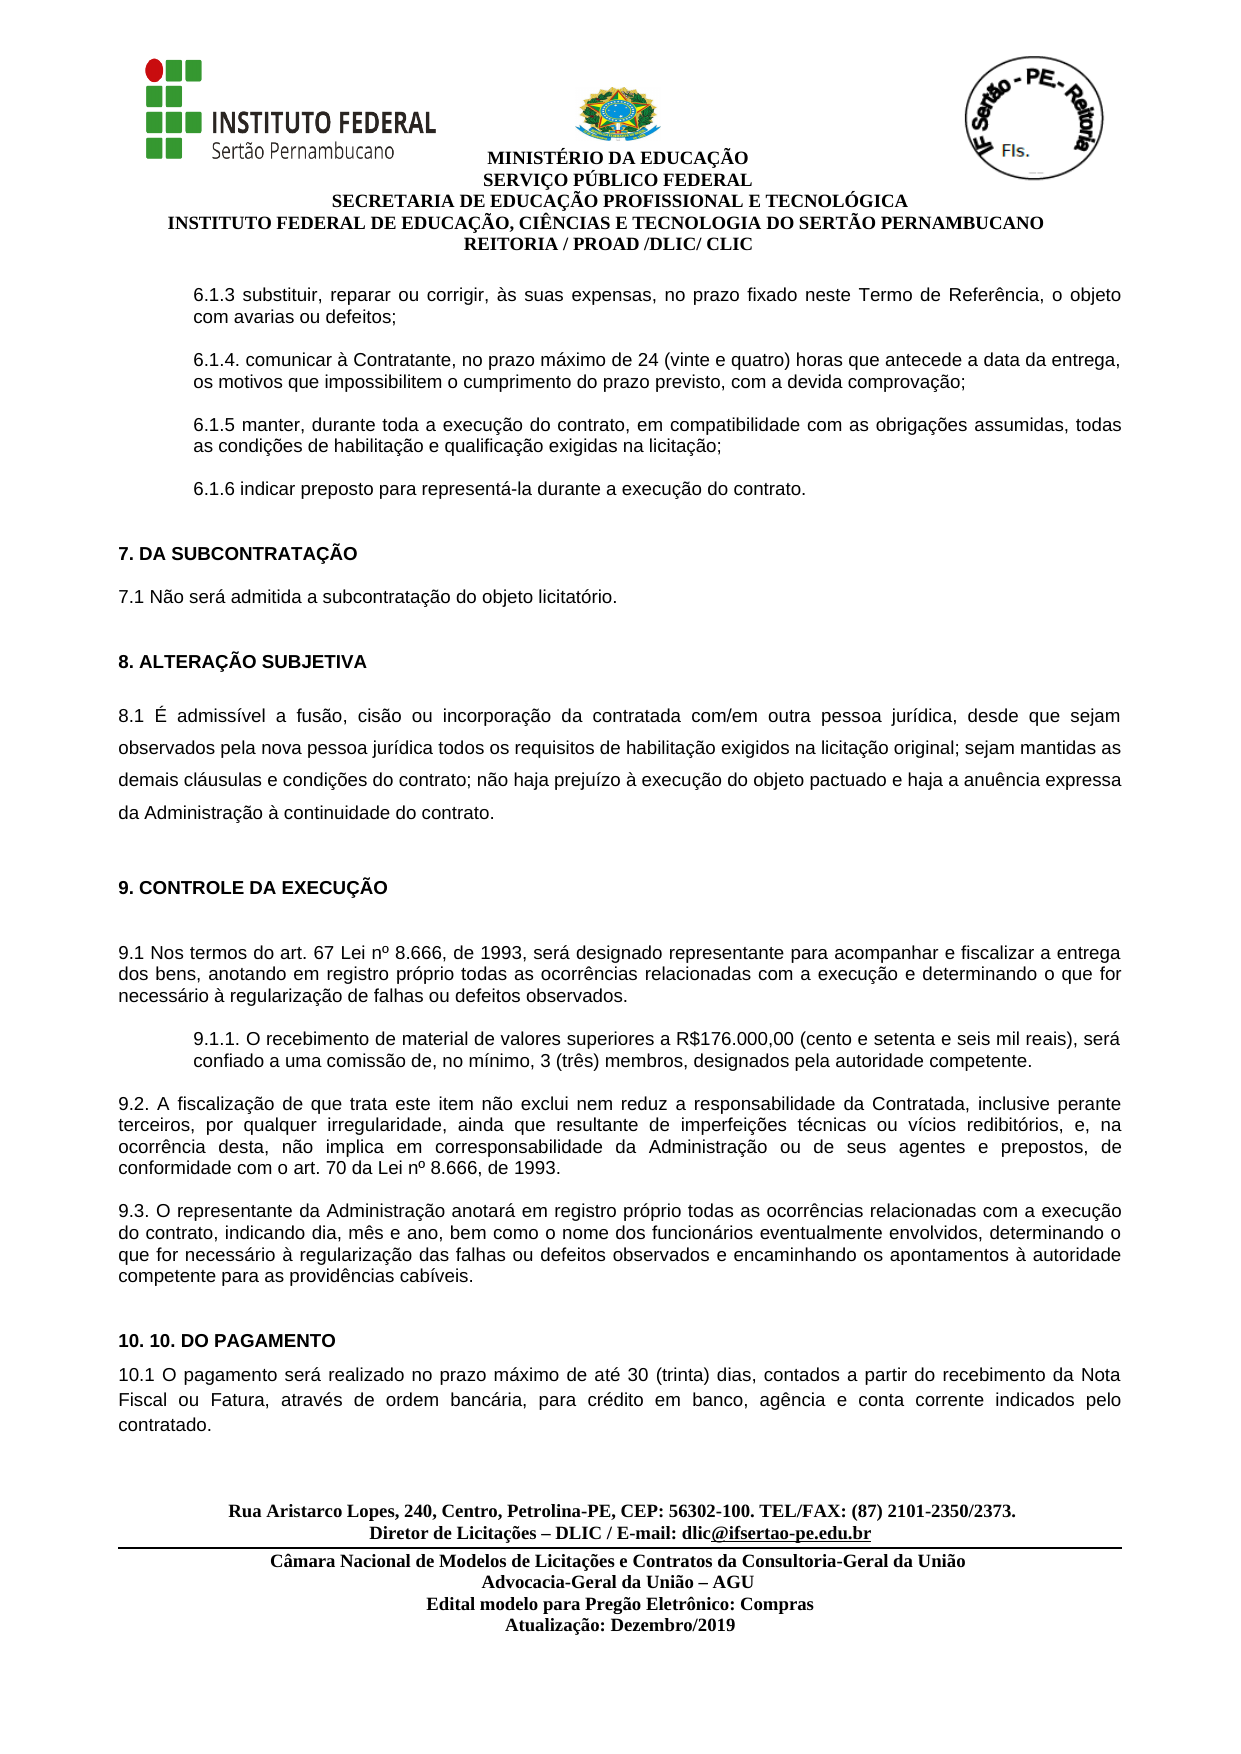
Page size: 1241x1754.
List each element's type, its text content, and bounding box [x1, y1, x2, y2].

picture [575, 87, 661, 141]
text 6.1.4. comunicar à Contratante, no prazo máximo de 24 (vinte e quatro) horas que antecede a data da entrega, os motivos que impossibilitem o cumprimento do prazo previsto, com a devida comprovação; [193, 349, 1122, 392]
text 6.1.6 indicar preposto para representá-la durante a execução do contrato. [193, 478, 1122, 500]
text 9.3. O representante da Administração anotará em registro próprio todas as ocorrências relacionadas com a execução do contrato, indicando dia, mês e ano, bem como o nome dos funcionários eventualmente envolvidos, determinando o que for necessário à regularização das falhas ou defeitos observados e encaminhando os apontamentos à autoridade competente para as providências cabíveis. [118, 1200, 1122, 1287]
text 9.1.1. O recebimento de material de valores superiores a R$176.000,00 (cento e setenta e seis mil reais), será confiado a uma comissão de, no mínimo, 3 (três) membros, designados pela autoridade competente. [193, 1028, 1122, 1071]
text 7. DA SUBCONTRATAÇÃO [118, 543, 1122, 564]
text 10.1 O pagamento será realizado no prazo máximo de até 30 (trinta) dias, contados a partir do recebimento da Nota Fiscal ou Fatura, através de ordem bancária, para crédito em banco, agência e conta corrente indicados pelo contratado. [118, 1364, 1122, 1435]
text 9.1 Nos termos do art. 67 Lei nº 8.666, de 1993, será designado representante para acompanhar e fiscalizar a entrega dos bens, anotando em registro próprio todas as ocorrências relacionadas com a execução e determinando o que for necessário à regularização de falhas ou defeitos observados. [118, 942, 1122, 1006]
picture [145, 58, 435, 159]
text 8.1 É admissível a fusão, cisão ou incorporação da contratada com/em outra pessoa jurídica, desde que sejam observados pela nova pessoa jurídica todos os requisitos de habilitação exigidos na licitação original; sejam mantidas as demais cláusulas e condições do contrato; não haja prejuízo à execução do objeto pactuado e haja a anuência expressa da Administração à continuidade do contrato. [118, 704, 1122, 823]
text 8. ALTERAÇÃO SUBJETIVA [118, 651, 1122, 672]
text 6.1.5 manter, durante toda a execução do contrato, em compatibilidade com as obrigações assumidas, todas as condições de habilitação e qualificação exigidas na licitação; [193, 413, 1122, 457]
text 6.1.3 substituir, reparar ou corrigir, às suas expensas, no prazo fixado neste Termo de Referência, o objeto com avarias ou defeitos; [193, 284, 1122, 327]
text 7.1 Não será admitida a subcontratação do objeto licitatório. [118, 586, 1122, 608]
text 9. CONTROLE DA EXECUÇÃO [118, 877, 1122, 898]
picture [957, 45, 1111, 186]
text 10. 10. DO PAGAMENTO [118, 1330, 1122, 1351]
text 9.2. A fiscalização de que trata este item não exclui nem reduz a responsabilidade da Contratada, inclusive perante terceiros, por qualquer irregularidade, ainda que resultante de imperfeições técnicas ou vícios redibitórios, e, na ocorrência desta, não implica em corresponsabilidade da Administração ou de seus agentes e prepostos, de conformidade com o art. 70 da Lei nº 8.666, de 1993. [118, 1092, 1122, 1179]
